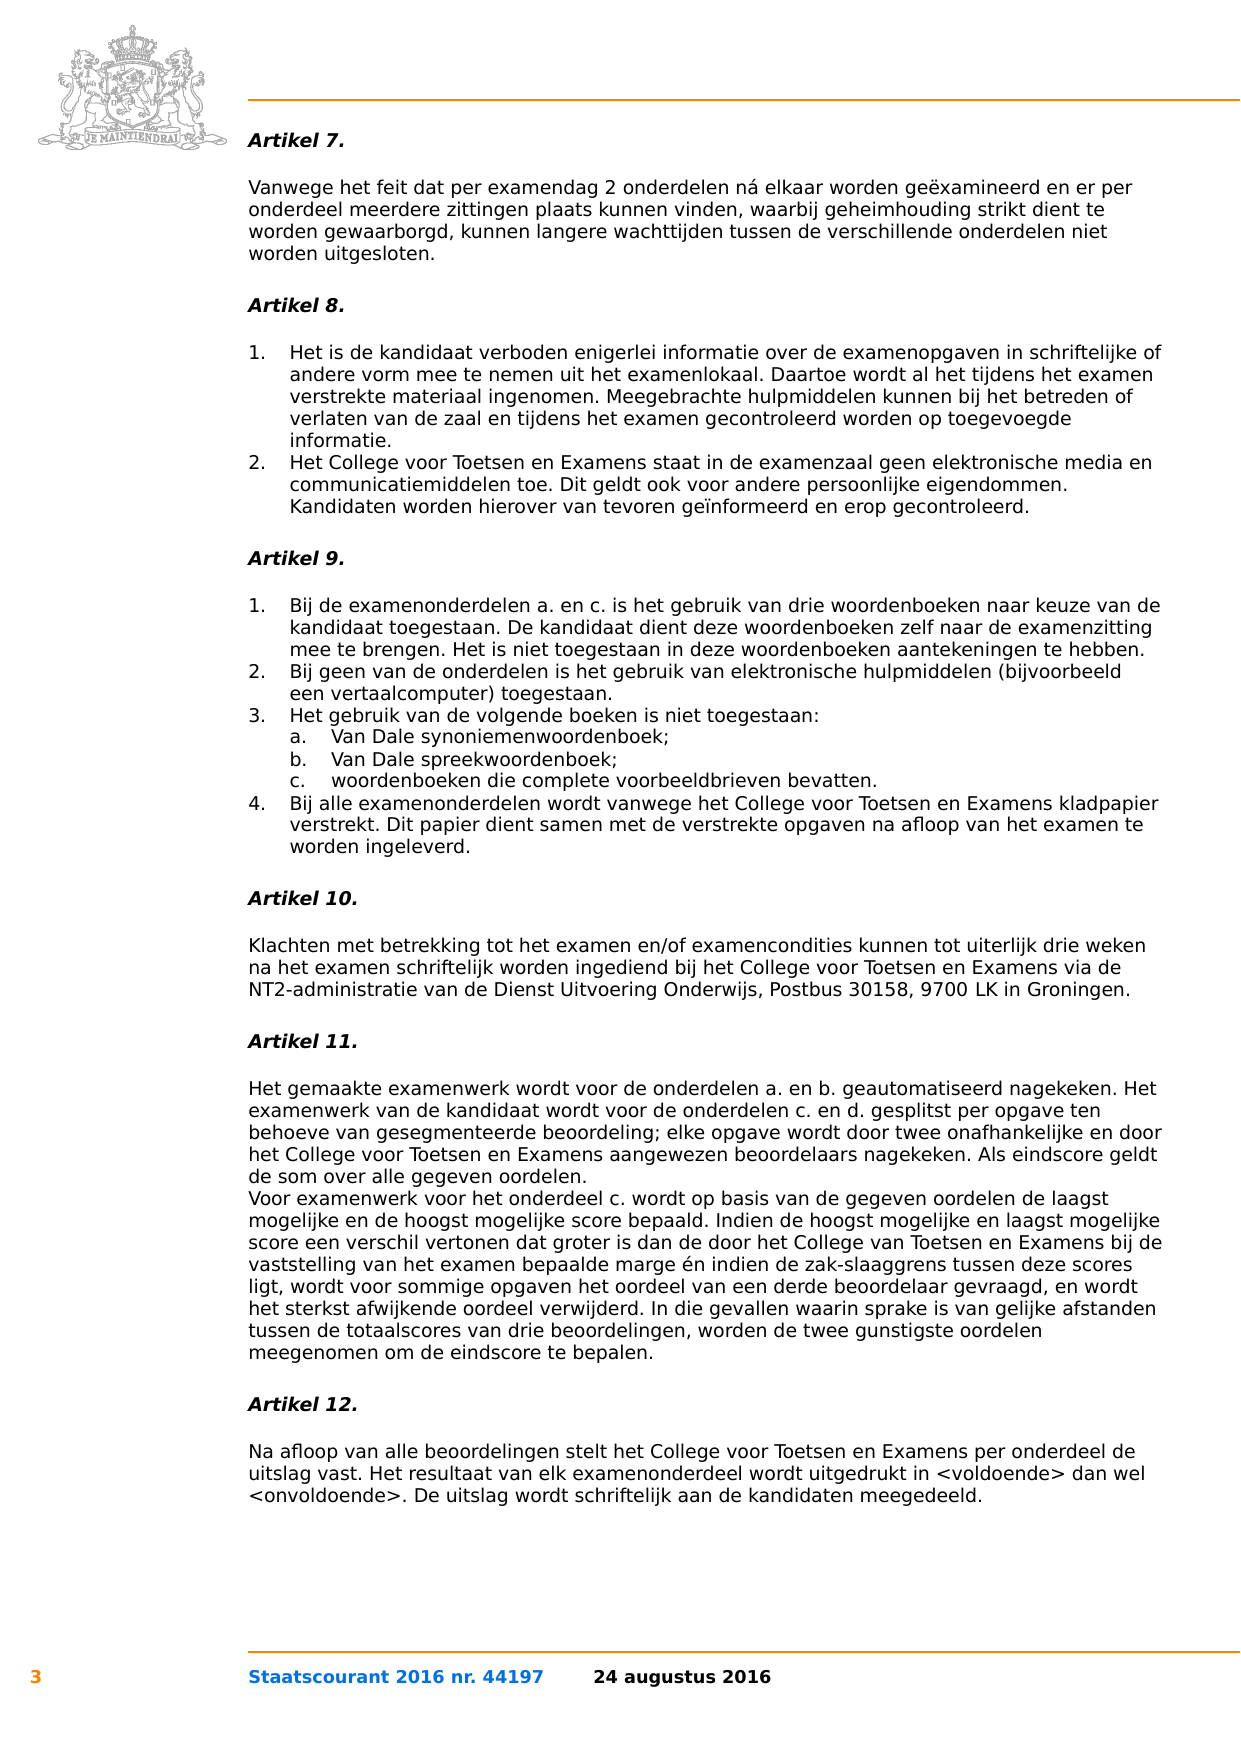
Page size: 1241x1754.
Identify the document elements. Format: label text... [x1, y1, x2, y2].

text Klachten met betrekking tot het examen en/of examencondities kunnen tot uiterlijk drie weken na het examen schriftelijk worden ingediend bij het College voor Toetsen en Examens via de NT2-administratie van de Dienst Uitvoering Onderwijs, Postbus 30158, 9700 LK in Groningen. [248, 935, 1163, 1001]
text c. woordenboeken die complete voorbeeldbrieven bevatten. [289, 770, 1163, 792]
subtitle Artikel 8. [248, 295, 1163, 317]
text Vanwege het feit dat per examendag 2 onderdelen ná elkaar worden geëxamineerd en er per onderdeel meerdere zittingen plaats kunnen vinden, waarbij geheimhouding strikt dient te worden gewaarborgd, kunnen langere wachttijden tussen de verschillende onderdelen niet worden uitgesloten. [248, 177, 1163, 265]
picture [38, 25, 227, 150]
text 1. Bij de examenonderdelen a. en c. is het gebruik van drie woordenboeken naar keuze van de kandidaat toegestaan. De kandidaat dient deze woordenboeken zelf naar de examenzitting mee te brengen. Het is niet toegestaan in deze woordenboeken aantekeningen te hebben. [248, 594, 1163, 661]
subtitle Artikel 9. [248, 548, 1163, 569]
text 3. Het gebruik van de volgende boeken is niet toegestaan: [248, 704, 1163, 726]
text Voor examenwerk voor het onderdeel c. wordt op basis van de gegeven oordelen de laagst mogelijke en de hoogst mogelijke score bepaald. Indien de hoogst mogelijke en laagst mogelijke score een verschil vertonen dat groter is dan de door het College van Toetsen en Examens bij de vaststelling van het examen bepaalde marge én indien de zak-slaaggrens tussen deze scores ligt, wordt voor sommige opgaven het oordeel van een derde beoordelaar gevraagd, en wordt het sterkst afwijkende oordeel verwijderd. In die gevallen waarin sprake is van gelijke afstanden tussen de totaalscores van drie beoordelingen, worden de twee gunstigste oordelen meegenomen om de eindscore te bepalen. [248, 1188, 1163, 1364]
subtitle Artikel 7. [248, 130, 1163, 152]
text b. Van Dale spreekwoordenboek; [289, 748, 1163, 770]
text 2. Bij geen van de onderdelen is het gebruik van elektronische hulpmiddelen (bijvoorbeeld een vertaalcomputer) toegestaan. [248, 661, 1163, 704]
text Het gemaakte examenwerk wordt voor de onderdelen a. en b. geautomatiseerd nagekeken. Het examenwerk van de kandidaat wordt voor de onderdelen c. en d. gesplitst per opgave ten behoeve van gesegmenteerde beoordeling; elke opgave wordt door twee onafhankelijke en door het College voor Toetsen en Examens aangewezen beoordelaars nagekeken. Als eindscore geldt de som over alle gegeven oordelen. [248, 1078, 1163, 1188]
subtitle Artikel 11. [248, 1031, 1163, 1053]
text 1. Het is de kandidaat verboden enigerlei informatie over de examenopgaven in schriftelijke of andere vorm mee te nemen uit het examenlokaal. Daartoe wordt al het tijdens het examen verstrekte materiaal ingenomen. Meegebrachte hulpmiddelen kunnen bij het betreden of verlaten van de zaal en tijdens het examen gecontroleerd worden op toegevoegde informatie. [248, 342, 1163, 452]
text Na afloop van alle beoordelingen stelt het College voor Toetsen en Examens per onderdeel de uitslag vast. Het resultaat van elk examenonderdeel wordt uitgedrukt in <voldoende> dan wel <onvoldoende>. De uitslag wordt schriftelijk aan de kandidaten meegedeeld. [248, 1441, 1163, 1507]
text a. Van Dale synoniemenwoordenboek; [289, 726, 1163, 748]
text 2. Het College voor Toetsen en Examens staat in de examenzaal geen elektronische media en communicatiemiddelen toe. Dit geldt ook voor andere persoonlijke eigendommen. Kandidaten worden hierover van tevoren geïnformeerd en erop gecontroleerd. [248, 452, 1163, 518]
text 4. Bij alle examenonderdelen wordt vanwege het College voor Toetsen en Examens kladpapier verstrekt. Dit papier dient samen met de verstrekte opgaven na afloop van het examen te worden ingeleverd. [248, 792, 1163, 858]
subtitle Artikel 12. [248, 1394, 1163, 1416]
subtitle Artikel 10. [248, 888, 1163, 910]
